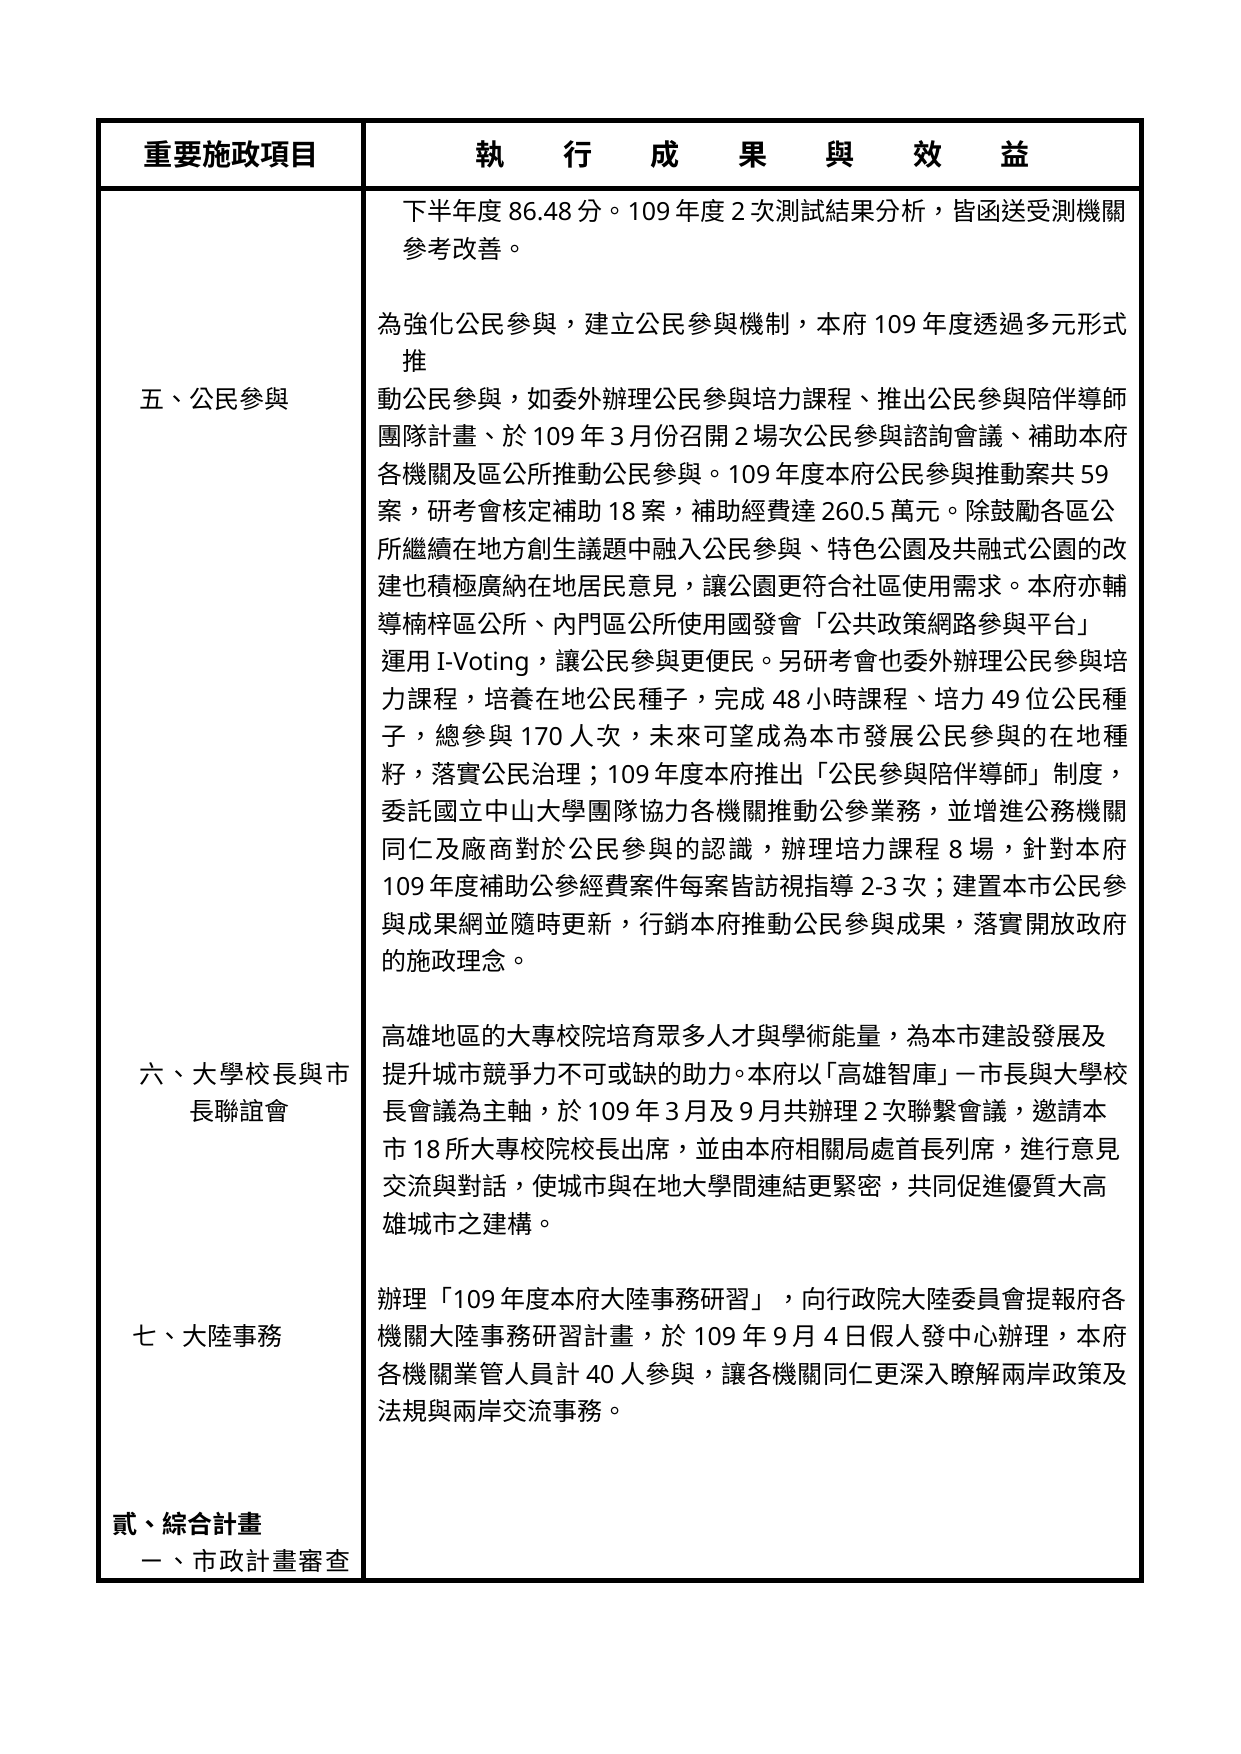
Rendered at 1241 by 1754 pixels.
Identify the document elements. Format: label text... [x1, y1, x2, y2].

table_header 執 行 成 果 與 效 益 [366, 123, 1139, 186]
table_cell 壹、研究發展 一、推動研究發展工作：專題委託研究 二、彙編各項工作報告 三、審查出國報告 四、推動爲民服務工作 五、公民參與 六、大學校長與市長聯誼會 七、大陸事務 貳、綜合計畫 ㄧ、市政計畫審查與評估 (一)推展市政建設中程計畫 (二)推動年度重要施政計畫先期作業 二、策定年度施政計畫 (一)策訂施政綱要 (二)審編施政計畫 參、管制考核 一、列管計畫評核 (一)施政計畫評核 (二)市營事業機構年度考核 (三)基本設施補助計畫案件列管 (四)道路交通安全業務督導考核 二、公文處理督導考核 三、議會議決案辦理情形彙整 肆、工程查核 一、公共工程品質查核 二、標案管理系統控管 三、公共工程進度追蹤管制及查核 四、全民督工 五、辦理工程教育訓練 伍、為民服務-聯合服務業務 陸、資訊業務 一、資訊整合規劃設計與推廣 推動本市智慧城市發展 二、市政網站及郵件 服務管理 (一)整合跨機關資料落實智慧化服務應用 (二)精進資料開放，擴大視覺化服務範圍 (三)提升便民服務及行政效能 三、機房網路及資安防護 完備資安防護設施，強化資安區域聯防 提升系統彈性運用，達成資源共享與節能 [101, 191, 361, 1578]
table_cell 109年度進行「現行兩岸政策對高雄市與大陸城市交流影響之研究-以國安五法、反滲透法實施及大陸惠臺政策為例」委託案，業於109年10月底完成研究期中報告，預定於110年1月底完成研究期末報告。 1.完成「高雄市政府108年度施政績效成果報告」彙編，送監察院及相關機關參考。 2.完成高雄市議會第三屆第3次、第4次大會「高雄市政府施政報告」彙編，並函送市議會參考。 3.完成108年度「高雄市行政概況」光碟版編製，以「總述」、「政治建設」、「經濟建設」、「文教建設」、「社會建設」五大項目彙整各機關行政成果；以簡明扼要文字概述，佐以統計圖表及照片豐富內容，達到行銷目的。並將書冊光碟寄送中央機關、各縣市政府、各地圖書館，及上傳本府研考會網站，供各界及公眾自行下載運用。 依「高雄市政府公務出國報告作業要點」審查出國報告書，並將全文上傳於高雄市政府公務出國報告資訊網(網址: https://khreport.kcg.gov.tw)供各界研究參考。出國報告書之建議事項，函請相關機關研究參採。 1.109年度「第3屆政府服務獎」評獎，經由國發會初審、決審程序，於109年11月27日公布獲獎名單，本府消防局以「緊急救護雲端聯網」榮獲「數位創新加值」獎、衛生局以「出院返家 安心在家－無縫接軌長照服務：從高雄出發」榮獲「社會關懷服務」獎，行政院業於109年12月17日頒獎表揚。 2.依據行政院頒「政府服務躍升方案」修訂「高雄市政府提升服務實施計畫」，供各機關據以修訂執行計畫及工作計畫，落實分層推動。並彙整各機關年度執行成果及創新作為，將標竿創新個案函送市府各機關參照學習。 3.訂定及執行本府109年度「電話服務品質及禮貌測試實施計畫」，各機關據以訂定提升電話服務品質執行計畫。另委外辦理本府109年度電話禮貌服務品質及禮貌抽測，針對一級機關及區公所等56個機關，分上、下半年各抽測乙次，每次撥打264通測試電話，共完成528份測試樣本。上年度測試結果市府總體成績為89.33分、下半年度86.48分。109年度2次測試結果分析，皆函送受測機關參考改善。 為強化公民參與，建立公民參與機制，本府109年度透過多元形式推 動公民參與，如委外辦理公民參與培力課程、推出公民參與陪伴導師 團隊計畫、於109年3月份召開2場次公民參與諮詢會議、補助本府 各機關及區公所推動公民參與。109年度本府公民參與推動案共59 案，研考會核定補助18案，補助經費達260.5萬元。除鼓勵各區公 所繼續在地方創生議題中融入公民參與、特色公園及共融式公園的改 建也積極廣納在地居民意見，讓公園更符合社區使用需求。本府亦輔 導楠梓區公所、內門區公所使用國發會「公共政策網路參與平台」 運用I-Voting，讓公民參與更便民。另研考會也委外辦理公民參與培力課程，培養在地公民種子，完成48小時課程、培力49位公民種子，總參與170人次，未來可望成為本市發展公民參與的在地種籽，落實公民治理；109年度本府推出「公民參與陪伴導師」制度，委託國立中山大學團隊協力各機關推動公參業務，並增進公務機關同仁及廠商對於公民參與的認識，辦理培力課程8場，針對本府109年度補助公參經費案件每案皆訪視指導2-3次；建置本市公民參與成果網並隨時更新，行銷本府推動公民參與成果，落實開放政府的施政理念。 高雄地區的大專校院培育眾多人才與學術能量，為本市建設發展及提升城市競爭力不可或缺的助力。本府以「高雄智庫」－市長與大學校長會議為主軸，於109年3月及9月共辦理2次聯繫會議，邀請本市18所大專校院校長出席，並由本府相關局處首長列席，進行意見交流與對話，使城市與在地大學間連結更緊密，共同促進優質大高雄城市之建構。 辦理「109年度本府大陸事務研習」，向行政院大陸委員會提報府各機關大陸事務研習計畫，於109年9月4日假人發中心辦理，本府各機關業管人員計40人參與，讓各機關同仁更深入瞭解兩岸政策及法規與兩岸交流事務。 已於109年5月完成本府108年度中程施政計畫關鍵績效指標執行成果統計(整體達成率95.4%)，並針對績效成果達成度落後或超越預定目標值較多的關鍵績效指標，研提改善建議後函請各機關檢討改善，以期持續提升整體施政績效。 另配合陳市長上任，本府各機關已依據市長「產業轉型、增加就業、交通建設、改善空污」四大優先施政目標及「拚經濟、衝就業、顧教育、好生活、真安心」五大施政重點，研訂108至111年度中程施政計畫(109年修正版)，並於110年1月核定實施，期讓高雄從工業大城轉型為國際港灣、宜居城市，成為所有人都能實現理想、築夢踏實的海洋首都。 109年3月3日辦理「重要施政計畫先期作業研習班」計2梯次，本府各機關共計79人參加研習。 配合中央110年度重大公共建設計畫指定10億元以上計畫的審查期程，本府已於109年2月12日完成「高雄環狀輕軌捷運建設」等4案府內審查會議，並由捷運局於109年2月15日將計畫書函送交通部進行審議。 依據「高雄市政府年度重要施政計畫先期作業要點」，辦理本府110年度重要施政計畫先期作業。110年度先期作業各機關提報總經費需求(含基金、中央補助等)412億元，於109年5至6月召開22場次初審會議、9月完成預算平衡，經審議核列本府公務預算90.91億元、基金預算142.45億元。 參酌行政院110年度施政方針，配合市長政策、指示及各機關年度業務發展需要，分別釐定本府110年度各項施政目標與各部門施政要項，並彙整成本府110年度施政綱要。 1.函請本府各機關依據110年度施政綱要研提110年度施政計畫(草案)，過程中並配合陳市長上任完成施政綱要修正作業，以利各機關據以調整施政計畫(草案)。 2.於109年9月18日完成施政計畫(草案)彙編函送市議會，後續將配合市議會完成預算審議時間，彙編本府「110年度施政計畫」(核定本)函送市議會、審計處查照及各機關以作為施政之準據。 1.109年度施政計畫列管項目係依據「高雄市政府列管計畫評鑑要點」及「高雄市政府所屬各機關109年度施政計畫選項列管作業規定」辦理，截至109年12月底計列管重大施政計畫103案。 2.各列管計畫執行單位依期編製作業計畫報送本府研考會審查，並依「高雄市政府列管計畫評鑑要點」規定，每月提送執行進度，經彙整後編製月分析報告，供各機關參考。截至109年12月底各機關執行情形如次： (1)完成或進度落後未滿5%者85項，占82.5%。 (2)進度落後5%以上者18項，占17.5%。 3.於年度結束後依據「高雄市政府列管計畫評鑑要點」規定，擬訂年終考核實施計畫進行考核，108年度年終考核結果為: (1) 甲等：17案，佔14.41%。 (2) 乙等：101案，佔85.59%。 1.依據「高雄市政府所屬事業機構年度考核要點」辦理本府「108年度所屬事業機構經營績效考核」，於109年5月26日、6月4日辦理輪船公司及動產質借所複評作業，並於109年6月底編印「高雄市政府所屬事業機構108年度經營績效考核報告」函送各相關主管機關及受考核機關參考。 2.輪船公司及動產質借所考核成績均列甲等。 本府109年度基本設施補助經費為37.6億元，列管案件數122案，計召開三次公共工程督導會報檢討解決遭遇問題，截至12月底止，已結案解除列管案件數115案，整體預算執行率達99.04%，剩餘尚未執行完畢案件(7案)將繼續列管。 本府道安工作地方初評，已於109年3月3日辦理書面審查及綜合座談，邀請會外聘委員協助審視，提出改進建議事項，以提升道安工作執行成效。 1.為加強統計分析本府公文處理時效，每月依第二代公文整合系統彙整各機關一般公文、立委質詢、人民申請、人民陳情、訴願、專案管制、監察案件等七大類公文統計分析結果，並函請各機關檢討改進。 2.本府公文查訪小組為瞭解部分一、二級機關及區公所文書處理與公文管理系統之執行概況，於109年9月11日至9月24日止進行公文查訪，計訪視捷運工程局、青年局、文化局、大寮區公所、勞動檢查處、前鎮區公所、小港區公所等7個機關，針對訪視結果提出建議供各該機關參考。 1.本市議會決議議員提案事項，均由各業務主管機關辦理後函復市議會，並副知提案議員及本府研考會。 2.本府研考會針對市議會議員提案執行情形予以彙編，經統計市議會第三屆第三次定期大會計678件，其中民政類54件、社政類41件、財經類41件、教育類69件、農林類66件、交通類84件、警消環衛類86件、工務類232件及法規類5件。 為建立有效之計畫管考並提升公共工程品質及進度管控，本府依政府採購法相關規定成立「工程施工查核小組」(以下簡稱查核小組)，辦理公共工程督導與查核業務。 查核小組秉持公正、專業及輔導的原則，每月以不預先通知方式針對工程品質及進度辦理查核。109年度共計查核150件工程案（含複查9件），查核件數為法定查核件數（69件）之217%。 109年度獲工程會頒發查核小組績效考核成績為優等－全國第四名。 本府查核小組為督促各機關落實「公共工程標案管理資訊系統」填報作業，建立管控機制，並依本府工程施工查核小組查核補充規定，積極控管各機關於每月6日前至該系統更新各標案之每月執行進度， 109年1月至12月標案管理系統每月填報率皆為100%。 本府查核小組每月皆辦理工程標案進度書面查證(20件以上)，對於進度落後案件，優先辦理查核，並就施工中所發現之缺失督促承包商改進；如遇有需協調解決之困難問題，則邀集相關單位協商處理，督促主辦機關迅速有效解決，對於工程之進度、品質具有裨益。 109年度本府總通報案件共72件，均已辦理結案，並回報通報人，其中有16件填報滿意度，均為滿意，比例達100%；另針對督工案共計查核6件工程，查核率達12.24%。 109年度獲工程會頒發全民督工督辦績效成績為「優等」。 為提升本府工程人員專業知能，於109年度辦理提升工程人員品質教育訓練課程7場，以期有效提升本府工程人員及承攬廠商素質，並促進工程經驗交流與借鏡： 1.109年5月11日與觀光局合辦「109年度工程監造計畫、品質計畫審查及人員培訓專案-108年度澄清湖及鳥松濕地整建工程」教育訓練，計有30人參加。 2.109年6月17日與人發中心合辦「監造計畫暨品質計畫審查要領研習班」教育訓練，計有42人參加。 3.109年9月1日與捷運局、人發中心合辦「109年度混凝土配比審查及統計分析」教育訓練，計有50人參加。 4.109年9月16日與民政局合辦「109年度民生工程實務訓練」教育訓練，計有77人參加。 5.109年9月28日與教育局合辦「109年度補強工程施工重點及查核常見缺失」教育訓練，計有65人參加。 6.109年10月21日與人發中心合辦「工程查核準備、重點及常見缺失改善研習班」教育訓練，計有70人參加。 7.109年10月28日辦理「109年度品質預警機制」教育訓練，計有81人參加。 聯合服務中心設立於市府四維行政中心一樓，係為民服務單一窗口，提供民眾貼心服務及多元反映管道，包括臨櫃、電話、網路(市長信箱)、書面及傳真等陳情方式，並透過線上即時服務系統嚴謹管考各機關人民陳情案件之處理。各類服務成果如下： 1.人民陳情受理 提供民眾電話、臨櫃、網路(市長信箱)、書面及傳真的多元反映管道，並由「線上即時服務系統ServiceOnline」，後送承辦機關處理，109年共處理民眾陳情案180,869 件及派工案件103,813件。 2.法律諮詢 為實踐「幸福大高雄」承諾，並貫徹「高高平」及「權益從優」原則，因應大高雄地區法律服務之需求，高雄市政府除四維行政中心外，並於本市三山(鳳山、旗山、岡山)區公所，提供免費法律諮詢服務，自109年1月至12月受理法律諮詢服務共9,153人次。 3.保健服務 提供市民測量血壓服務，服務時間為每週一至週五上午8：00至下午17:30，自109年1月至12月計服務247人次。 4.本府話務中心營運成效 (1)24小時不打烊全年無休服務 本府話務中心自98年10月1日正式改採1999免付費電話以來，話務處理量大幅提升，統計話務中心109年1月至12月電話總處理量計841,593通，平均每月計70,133通，服務滿意度調查平均為98.7%。其中諮詢類案件佔總進線處理量40.02%，線上立即回覆率為99.94％；錄案後送案件佔總進線處理量33.64%，其他類案件佔26.34%。 (2)落實弱勢優先進用身障人員 本府話務中心目前話務座席為33座席，人力為47-50人，提供市民更優質更便捷之服務。另克服萬難，落實市長「弱勢優先」原則，於1999進用中、重度身障及視障客服人員達19%。 (3)提供全時服務、排除立即危險 本府話務中心除提供24小時線上即時服務外，並建置派工通報系統，針對民眾反映需立即處理案件如：路面坑洞、路樹傾倒、路燈故障、交通號誌故障…等可能危險事項進行立即排除之處理。話務中心於接獲民眾反映前揭案件時，於第一時間以電話及線上系統同步通知權責機關迅速處理，並依據不同類型案件要求各機關於4小時內處理，並回報處理情形，希望提供市民一個安全舒適的居住環境。自109年1月至12月，受理民眾派工通報案件計103,813件，平均每月8,651件，大幅提升案件處理成效。 (4)用心體恤大高雄市民1999服務不中斷 民眾進線1999通報緊急重大案件，或因公共工程施工造成民眾意外受傷事件，皆全年無休第一時間積極投入現場協助救災救難之協調聯繫與處理，期能及時搶救市民於危急當中，維護市民生命財產之安全；並針對民眾建議需迫切處理之各項公共工程協助了解需求並督促機關儘速積極辦理。 5.推出「高雄一指通APP應用程式」 為強化服務品質，擴充多元服務管道，已完成開發APP應用軟體，於104年完成應用軟體升級，改版為高雄一指通雲端版，並於106年6月再次改版，以更便捷、迅速方式提供市民立即反映緊急案件，以提升案件處理效能，持續提供民眾派工通報、市長信箱、主動推播市政新聞、活動資訊、交通資訊、里民防災等多項功能，目前已被廣泛下載運用，截至109年12月一指通APP總下載量達54,730次，另自109年1至12月所累計進線之市長信箱案件2,067件、派工報修案件19,965件，確實發揮擴大服務層面之效果。 6.結合智能AI技術推出1999「智能客服」機器人 1999市民服務專線，為了強化智慧治理，首度結合AI技術，自107年11月6日起推出1999「智能客服」機器人，透過文字交談，讓市民朋友在網路端就可以得到市政相關問題的回答，目前可回答交通、環保、稅捐、地政、社會、衛生等類別的問題，自109年1月至12月計有使用AI客服次數7,825人、實際問答數25,978件、順利回答比率82.9%。 1.成立高雄市智慧城市推動委員會，由市長擔任召集人，2位副市長擔任副召集人，邀請智慧科技領域精英、領袖擔任府外委員，提供高雄未來智慧城市發展願景，於109年12月25日召開推動委員會第1次會議，並辦理專家論壇，統計參加人數超過100人。 2.本府提報經濟部工業局智慧城市補助計畫案，進行5G智慧路燈示範與應用，由廠商提出解決方案，經審查通過後，由廠商出資加上經濟部工業局補助款（最高40%）於本市場域進行試驗，建置10座智慧路燈，提供服務包含5G高速網路建置、道路安全監控及錄影、車流量統計與即時車種分析、禁止停車與限時停車告警、車牌辨識、人流分析、空氣品質偵測連動清風機及電子紙資訊看板應用。 3.本府與南部縣市以跨域合作的方式，共同研提需求，爭取前瞻建設「智慧城鄉生活應用」計畫，廠商依地方政府需求向經濟部申請補助預算方案，共同發展跨域性智慧城市數位生活應用服務。109年新增本府單獨提案3案、共同提案1案，目前累計通過本府主導聯合提案3案、單獨提案5案及共同提案1案，共9項提案皆已執行完成，並完成結案審查，創造8.5億元投入高雄。 4.辦理本府智慧城市線上展及資訊月活動，展示本府推動智慧救災、智慧交通、智慧路燈、智慧醫療及智慧政府等面向，讓民眾及各界瞭解本府各項智慧建設與服務推動情形，行銷本市智慧城市發展的成果，提高民眾的認同感，資訊月市民科技活動註冊會員數為771人，其中自然人憑證註冊人數7人、社群帳號註冊人數764人。 5.由研考會與經發局共同合作辦理政府(企業)出題、新創解題，由本府機關及在地企業提出12個議題，其中7個議題係由機關提出，並招募全國39個團隊提出44個解題方案，經過初審，選出14個團隊(解政府題有6個團隊，其中有2個團隊解同一個政府題)，決選結果，智慧政府領域的解題團隊獲得第二名，並且因參賽認識高雄環境，進而從北部搬遷到高雄進駐KO-IN。 市民臨櫃申辦市政服務時，本府區公所、地政所、戶政所等機關 透過跨機關數位服務平台免書證查詢地政、稅捐、社政及戶役政資料，簡化民眾所需檢附書表文件；同時民眾若有登記異動姓名或住址等個人資料之需求，可透過通報傳遞服務將資料同步通報台電、社會局、環保局、地政、稅捐等機關。109年度免書證查詢共113,212件，資料異動通報8,366件。 建置便民一路通網站，前台作為本府市政服務單一入口平台，統一收納本府各機關現有計184個線上申辦服務，民眾可透過智能客服及分類查詢於該平台快速查詢及辦理所需的市政服務；後台提供本府各機關透過編輯功能設定前台民眾的操作畫面與程序、案件辦理流程、民眾填寫的表單資訊欄位及介接應用本府與國發會的My Data資料集，讓民眾透過線上授權方式提供自己的個人資料給機關，以減少申辦所需檢附文件，109年本府已新增13個申辦服務介接本府與國發會My Data 46項資料集。 資料開放平台提供資料欄位詮釋資料自動引用功能，提高資料集 之詮釋資料的正確性與完整性，方便使用者快速找到所需資料 集，並建置資料集自動轉換程式，協助機關上傳3星級以上資料 格式，同時依據國發會金質獎、白金獎之格式要求進行轉換及套 用，目前已提供2,759筆資料供民眾下載加值應用，同時本府榮 獲109年度政府資料開放金質奬地方政府組第2名的肯定。 提供本府各機關依權限以自動化程式存取城市資料平台API資料，節省機關介接開發成本及時間，並擴大開放資料應用範圍，並導入國發會「政府資料標準平台(schema.org.tw)」語彙標準，建立本府知識本體，協助機關建立資料集間的關聯，擴大資料開放及加值成效，迄109年底城市資料平台API上架總數達452筆，98個系統介接使用API，各系統介接使用次數達8,307,626次。 強化互動體驗區的互動方式及更新內容，民眾可透過手機掃描QR Code作為遙控器方式，快速瀏覽市政成果，已於110年1月4日上線提供降低交通事故、解決空污問題、班班有冷氣、托育及長照服務4種主題。 建置主題式動態儀表板，提供使用者快速自建視覺化圖表功能，讓使用者透過step by step方式來設定資料來源及圖表樣式、呈現參數、圖表分享機制，並整合本府GIS私有雲平台作為視覺化地圖資料來源，同時當同一資料來源被製作成2個以上的不同視覺化圖表時，可被設定成彼此間具有資料連動效果，計有12個機關申請使用，109年新增17項視覺化主題議題，例如工商普查、非營利幼兒園、停車格供給、高雄市寺廟基本資料等議題。 建置「市民科技整合服務平台」囊括以下功能，市民通過實名認證後，即可透過本系統進行身分識別，以取得各類所需之服務，並於110年1月對外進行公開測試。 身分驗證：以本府LINE官方帳號做為服務入口，整合已發行的實體卡與新建的虛擬卡，提供市民各種身分辨識方式以獲取服務，109年提供Google、FB、LINE、自然人憑證等4種身分驗證方式。 市政服務：整合便民一路通網站，統一收納本府線上申辦服務，讓市民在單一平台就可以完成跨機關業務的申辦，如身心障礙停車證申請，並結合智能客服服務，使市民快速找到所需之服務，迄109年提供184項便民申辦服務。 生活服務：結合市民日常所需，提供包含食衣住行育樂醫之應用服務，109年提供如預約運動中心課程、圖書借閱、觀光局景點優惠、預約復康巴士等生活服務。 訊息推播：當有緊急事件發生時，市府可透過專屬APP立即推播緊急訊息給市民，並提供市民訂閱訊息，如教育、觀光、醫療等資訊，也可依據市民身分或條件之不同，主動推播如施打疫苗等個人化訊息。 會員點數：市民透過參與各項市府辦理的活動獲得會員點數，由市府提供各式兌換管道吸引市民主動參與市政活動，109年建置的獲點機制有會員註冊禮、會員推薦禮、線上申辦、市政宣導閱讀等，兌點機制有LINE Pay Money儲值金、鳳山運動中心消費折抵、參加抽獎活動等。 多元支付：109年優先與LINE Pay一卡通串聯，提供700多項生活繳費項目，如水電費、信用卡費、規費等。 因應本府成立嚴重特殊傳染性肺炎第一級流行疫情指揮中心，為避免市民疫情資訊來源紊亂，且讓本府各局處有統一的疫情資訊發布管道，本府架設「嚴重特殊傳染性肺炎專區」網站，並陸續提供疫情訊息、衛教宣導、紓困專區、高雄市特約藥局地圖等相關資訊，累計至109年底已達115萬瀏覽人次。 本府全球資訊網新增「市政行程」專區，提供民眾即時瞭解本府市長及副市長的行程資訊，同時也新增「合作備忘錄專區」專區，提供機關發布本府簽訂之各項合作備忘錄（MOU）、意向書、協議，讓市民了解市府的施政作為，並可以隨時查閱。 提供單一帳號平台認證API機制，以加強本府員工使用單一認證的安全性及便利性；並提供應用系統介接使用自然人憑證進行實名制驗證機制及提供LINE、Google與Facebook認證，以提升便民服務的應用彈性，累計至109年底已有50個應用系統介接。 本府全球資訊網導入本府搜尋引擎平台的搜尋服務機制，利用API介接方式提供站內搜尋功能，同時提供跨機關搜尋服務，將站內及跨機關的搜尋結果頁面以分類樹目錄呈現，提供使用者快速查找多方面所需資訊，預計110年第1季本府全球資訊網將導入跨機關搜尋服務，提供搜尋都發局、地政局、環保局、文化局等網站資訊。 配合本府虛擬化主機及資安政策，在不影響1999正常服務情況下，進行線上即時服務系統實體機轉虛擬機升級作業，同時建置批次報表處理排程機制，將報表產製與分享制度化，以提昇系統執行效能及系統可用性，另外也建置派工案件收案及結案通知API與派工處理機關(如工務局、環保局、農業局)的系統介接，以加速派工案件處理時效，並取得AA等級無障礙標章認證，109年共處理民眾陳情案180,869件及派工案件約103,813件。 依據資通安全管理法規定，提升新版帳號管理系統安全機制，包含密碼強度要求及定期變更密碼機制，強化本府應用系統的帳號安全性。 汰換本府基層機關老舊電腦設備計1,550台，並擴大電腦安裝防禦進階攻擊的防護軟體及政府組態基準授權，除了彌補防毒軟體僅能防護已知病毒之不足，並對未知惡意程式或網路攻擊能有效防範，並推動21個一級機關、38個衛生所及18個戶政事務所導入政府組態基準(GCB)的佈建，降低端點因漏洞而遭受駭客植入後門之風險。 維運區域聯防平台系統，擴大納入所屬機關 (1)持續維運SOC區域聯防監控系統，使高雄市政府、屏東縣政府、臺東縣政府及澎湖縣政府等鄰近4個縣市形成完整區域防護網，達到區域防護成效。 (2)持續透過資安情資分享平台，介接國家資安聯防體系，透過情資格式標準化與系統自動化之分享機制，與外界達到快速且正確傳遞分享資安威脅情資，每月佈署資安情資惡意中繼站清單數量約900筆，經由防護規則自動派送系統，自動化派送防護規則至資安防護設備，即時攔阻攻擊，降低整體區域資安事件產生之機率。 (3)建立資安事件快速應變團隊，降低資安事件產生之影響及範圍。 (4)透過弱點掃瞄共用平台，以自動化排程進行掃瞄，有效掌握網站存在的弱點或漏洞，提早發現加以修補，提升資安防護，減少駭客入侵管道。已提供4個縣市政府共同使用，已納入71個機關，900多個主機及近600個網站系統進行資安健檢。 (5)擴充原始事件儲存系統磁碟陣列空間，收容更多資安設備之事件資訊，提供SOC區域聯防監控平台分析應用，有效形成防護網。 完成38處衛生所及16處府外機關納入本府行政網路之內，統一由本府資安設備加強防護以降低網路惡意攻擊。 汰換本府網頁應用程式防火牆系統，針對Web網站的惡意攻擊，具備一定程度的應用層防禦能力，確保市府網站之安全。 針對本府具有核心資通系統但尚未導入資訊安全管理系統(ISMS)的C級機關，辦理ISO 27001輔導工作坊，集中各機關人員共同參與21場具連貫性的實作課程，主題涵蓋ISMS管理程序/表單制定及各項管理活動實作，共輔導本府19個機關完成導入ISMS。 稽核本府一級機關及區公所資通安全維護計畫之實施情形，包含15個機關實地稽核、56個機關書面稽核。另辦理實地稽核課程及維護計畫應辦作業課程，以輔導一級機關稽核其所屬及公所強化資安作業完整度。 推動本府主機虛擬化，減少機房主機數量、伺服器採購成本，降低電力與空調需求，提昇節能與效率。亦提供資訊系統資料災害復原及支援不同作業平台、線上資料庫之備份，進行重複資料刪除與壓縮，以確保資料毀損時可迅速回復並減少災難復原的時間。109年度已提供本府各單位120台虛擬主機服務，節省伺服器採購成本約439.2萬元，每年電費約50萬元。 [366, 191, 1139, 1578]
table_header 重要施政項目 [101, 123, 361, 186]
